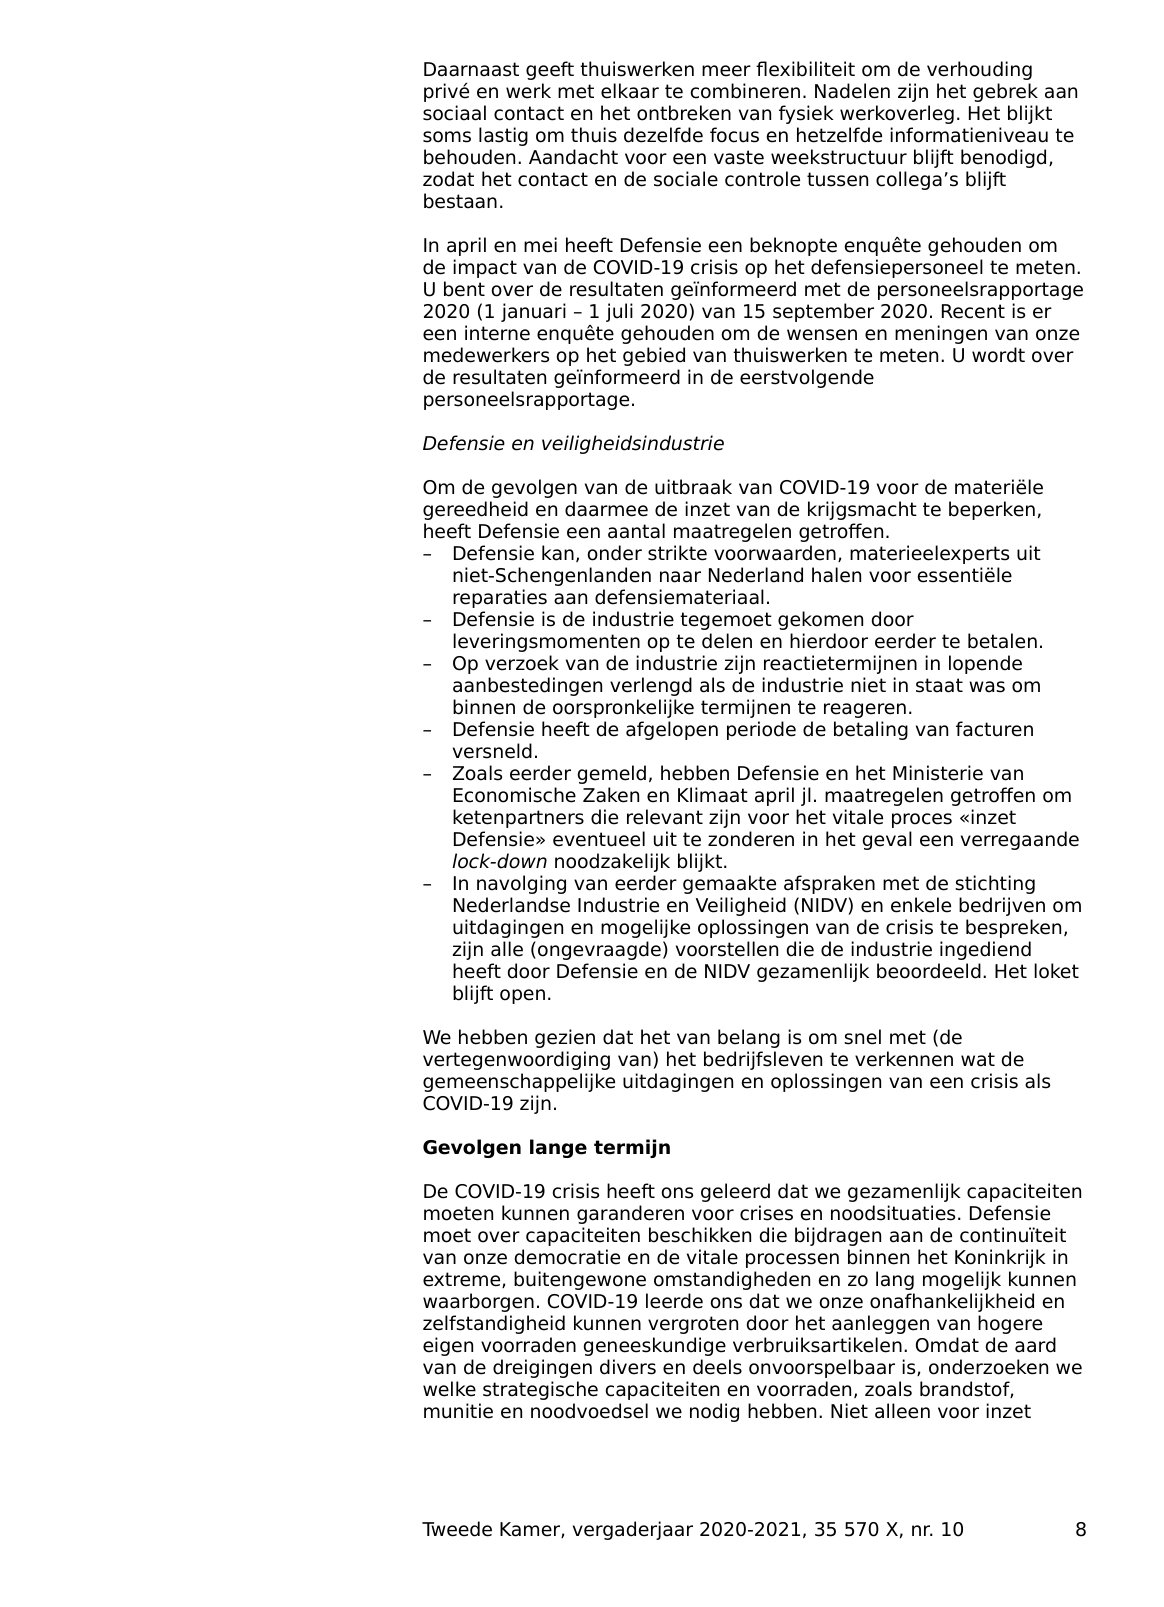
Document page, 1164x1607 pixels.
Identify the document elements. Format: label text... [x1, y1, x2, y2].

text Daarnaast geeft thuiswerken meer flexibiliteit om de verhouding privé en werk met elkaar te combineren. Nadelen zijn het gebrek aan sociaal contact en het ontbreken van fysiek werkoverleg. Het blijkt soms lastig om thuis dezelfde focus en hetzelfde informatieniveau te behouden. Aandacht voor een vaste weekstructuur blijft benodigd, zodat het contact en de sociale controle tussen collega’s blijft bestaan. [422, 59, 1087, 213]
text De COVID-19 crisis heeft ons geleerd dat we gezamenlijk capaciteiten moeten kunnen garanderen voor crises en noodsituaties. Defensie moet over capaciteiten beschikken die bijdragen aan de continuïteit van onze democratie en de vitale processen binnen het Koninkrijk in extreme, buitengewone omstandigheden en zo lang mogelijk kunnen waarborgen. COVID-19 leerde ons dat we onze onafhankelijkheid en zelfstandigheid kunnen vergroten door het aanleggen van hogere eigen voorraden geneeskundige verbruiksartikelen. Omdat de aard van de dreigingen divers en deels onvoorspelbaar is, onderzoeken we welke strategische capaciteiten en voorraden, zoals brandstof, munitie en noodvoedsel we nodig hebben. Niet alleen voor inzet [422, 1181, 1087, 1423]
text – Defensie kan, onder strikte voorwaarden, materieelexperts uit niet-Schengenlanden naar Nederland halen voor essentiële reparaties aan defensiemateriaal. [422, 543, 1087, 609]
subtitle Defensie en veiligheidsindustrie [422, 433, 1087, 455]
text – Defensie is de industrie tegemoet gekomen door leveringsmomenten op te delen en hierdoor eerder te betalen. [422, 609, 1087, 653]
text – Defensie heeft de afgelopen periode de betaling van facturen versneld. [422, 719, 1087, 763]
text In april en mei heeft Defensie een beknopte enquête gehouden om de impact van de COVID-19 crisis op het defensiepersoneel te meten. U bent over de resultaten geïnformeerd met de personeelsrapportage 2020 (1 januari – 1 juli 2020) van 15 september 2020. Recent is er een interne enquête gehouden om de wensen en meningen van onze medewerkers op het gebied van thuiswerken te meten. U wordt over de resultaten geïnformeerd in de eerstvolgende personeelsrapportage. [422, 235, 1087, 411]
text We hebben gezien dat het van belang is om snel met (de vertegenwoordiging van) het bedrijfsleven te verkennen wat de gemeenschappelijke uitdagingen en oplossingen van een crisis als COVID-19 zijn. [422, 1027, 1087, 1115]
text Om de gevolgen van de uitbraak van COVID-19 voor de materiële gereedheid en daarmee de inzet van de krijgsmacht te beperken, heeft Defensie een aantal maatregelen getroffen. [422, 477, 1087, 543]
text – Op verzoek van de industrie zijn reactietermijnen in lopende aanbestedingen verlengd als de industrie niet in staat was om binnen de oorspronkelijke termijnen te reageren. [422, 653, 1087, 719]
subtitle Gevolgen lange termijn [422, 1137, 1087, 1159]
text – Zoals eerder gemeld, hebben Defensie en het Ministerie van Economische Zaken en Klimaat april jl. maatregelen getroffen om ketenpartners die relevant zijn voor het vitale proces «inzet Defensie» eventueel uit te zonderen in het geval een verregaande lock-down noodzakelijk blijkt. [422, 763, 1087, 873]
text – In navolging van eerder gemaakte afspraken met de stichting Nederlandse Industrie en Veiligheid (NIDV) en enkele bedrijven om uitdagingen en mogelijke oplossingen van de crisis te bespreken, zijn alle (ongevraagde) voorstellen die de industrie ingediend heeft door Defensie en de NIDV gezamenlijk beoordeeld. Het loket blijft open. [422, 873, 1087, 1005]
